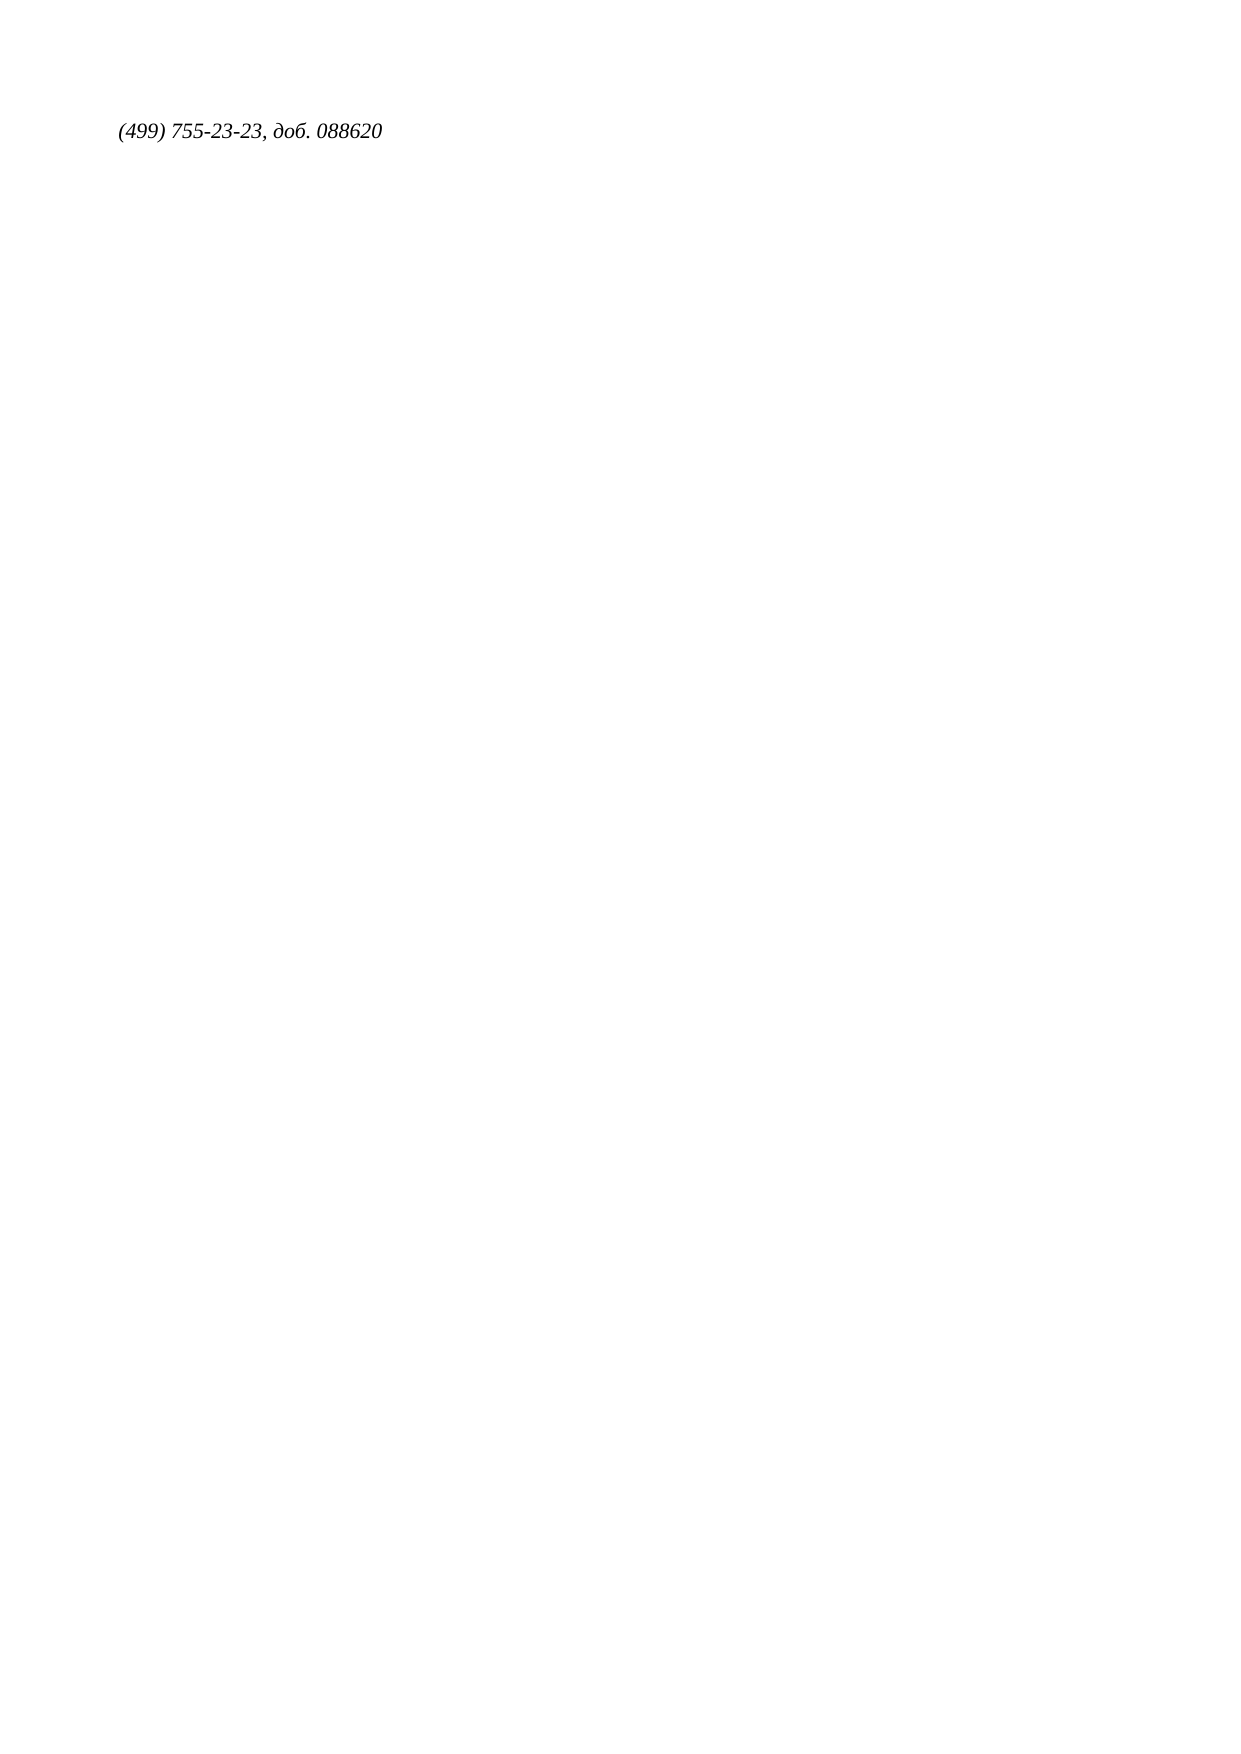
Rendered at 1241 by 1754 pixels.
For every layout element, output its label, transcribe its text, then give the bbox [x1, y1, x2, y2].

text (499) 755-23-23, доб. 088620 [118, 118, 1122, 143]
